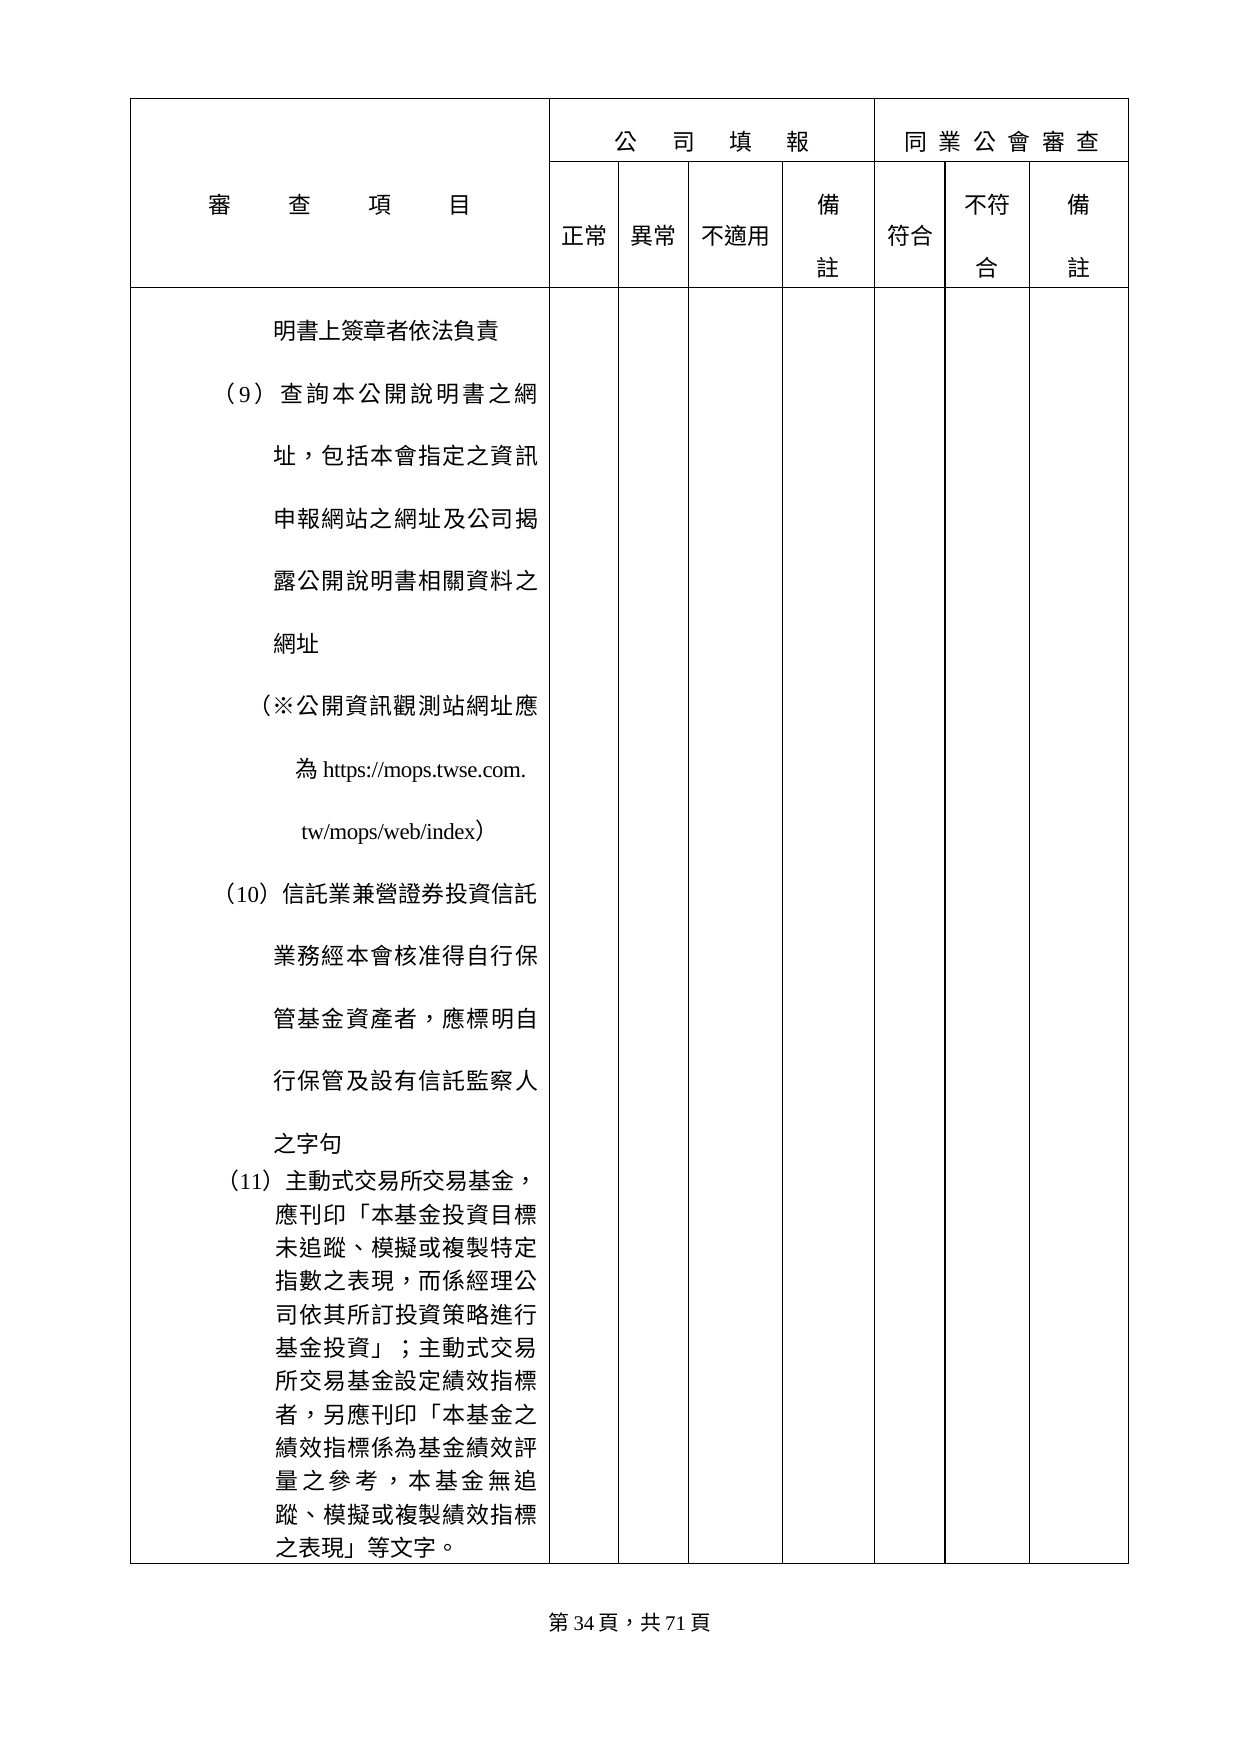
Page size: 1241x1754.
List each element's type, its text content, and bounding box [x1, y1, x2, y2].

table_cell [550, 288, 618, 1563]
table_cell [875, 288, 944, 1563]
table_cell 正常 [550, 162, 618, 287]
table_cell 備 註 [783, 162, 874, 287]
table_cell 【公開說明書】 ※下列資料應符合金管會規定之格式 是否依證券投資信託事業募集證券投資信託基金公開說明書應行記載事項準則規定，於所編製公開說明書封面註明係申請（報）用之稿本 是否依證券投資信託事業募集證券投資信託基金公開說明書應行記載事項準則規定，記載下列事項： （一）編製目錄及頁次 （二）封面依序刊印事項： 1.基金名稱（保本型基金應用括弧以不同顏色顯著字體標明保本比率及基金之類型(保證型或保護型)） 2.基金種類（股票型、債券型、平衡型及多重資產型、保本型、組合型、指數型、指數股票型及主動式交易所交易基金）、貨幣市場基金、傘型或其他經金管會核定者 3.基本投資方針 4.基金型態（開放式或封閉式） 5.基金投資國外地區者，註明「投資國外」 6.基金以外幣計價者，註明本基金以______幣計價 7.本次核准發行總面額 8.本次核准發行受益權單位數 9.保本型基金為保證型者，保證機構之名稱 10.證券投資信託事業之名稱 11.以顯著方式刊印下列文字： （1）「本基金經金融監督管理委員會核准或同意生效，惟不表示本基金絕無風險。本證券投資信託事業以往之經理績效不保證本基金之最低投資收益；本證券投資信託事業除盡善良管理人之注意義務外，不負責本基金之盈虧，亦不保證最低之收益」 （2）保本型基金為保證型者，應刊印「本基金經金融監督管理委員會核准或同意生效，惟不表示本基金絕無風險。投資人持有本基金至到期日時，始可享有_____%的本金保證。投資人於到期日前買回者或有本基金信託契約第__條第一款至第六款應終止之情事者，不在保證範圍，投資人應承擔整個投資期間之相關費用，並依當時淨值計算買回價格。投資人應了解到期日前本基金之淨值可能因市場因素而波動。投資人在進行交易前，應確定已充分瞭解本基金之風險與特性。」等文字。 （3）保本型基金為保護型者，應刊印「本基金無提供保證機構保證之機制，係透過投資工具達成保護本金之功能。本基金經金融監督管理委員會核准或同意生效，惟不表示本基金絕無風險。投資人持有本基金至到期日時，始可享有_____%的本金保護。投資人於到期日前買回者或有本基金信託契約第___條應提前終止之情事者，不在保護範圍，投資人應承擔整個投資期間之相關費用，並依當時淨值計算買回價格。投資人應了解到期日前本基金之淨值可能因市場因素而波動，因保護並非保證，投資標的之發行人違約或發生信用風險等因素，將無法達到本金保護之效果，投資人在進行交易前，應確定已充分瞭解本基金之風險與特性。」等文字，後段文字並應以加大粗黑字體或不同顏色等特別顯著方式刊印。 （4）非投資等級債券基金應以不同顏色顯著字體方式，載明適合之投資人屬性，並刊印「投資人投資非投資等級債券基金不宜占其投資組合過高之比重」，及「本基金經金融監督管理委員會核准，惟不表示絕無風險。由於非投資等級債券之信用評等未達投資等級或未經信用評等，且對利率變動的敏感度甚高，故本基金可能會因利率上升、市場流動性下降，或債券發行機構違約不支付本金、利息或破產而蒙受虧損。本基金不適合無法承擔相關風險之投資人。基金經理公司以往之經理績效不保證基金之最低投資收益；基金經理公司除盡善良管理人之注意義務外，不負責本基金之盈虧，亦不保證最低之收益，投資人申購前應詳閱基金公開說明書。」等文字。 （5）環境、社會及治理相關主題基金，應刊印「本基金屬環境、社會及治理相關主題基金，永續相關重要發行資訊之揭露請詳見第__頁至第__頁」，定期評估資訊將於公司網站（https://）公告。 （6）有關本基金運用限制及投資風險之揭露請詳見第__頁至第__頁 （7）固定收益基金應以粗體字警示投資人投資基金應注意之風險，並應補充包含債券發行人違約之信用風險 （8）本公開說明書之內容如有虛偽或隱匿之情事者，應由本證券投資信託事業與負責人及其他曾在公開說明書上簽章者依法負責 （9）查詢本公開說明書之網址，包括本會指定之資訊申報網站之網址及公司揭露公開說明書相關資料之網址 （※公開資訊觀測站網址應為https://mops.twse.com. tw/mops/web/index） （10）信託業兼營證券投資信託業務經本會核准得自行保管基金資產者，應標明自行保管及設有信託監察人之字句 （11）主動式交易所交易基金，應刊印「本基金投資目標未追蹤、模擬或複製特定指數之表現，而係經理公司依其所訂投資策略進行基金投資」；主動式交易所交易基金設定績效指標者，另應刊印「本基金之績效指標係為基金績效評量之參考，本基金無追蹤、模擬或複製績效指標之表現」等文字。 12.刊印日期 （三）封裡依序刊印下列事項： 1.證券投資信託事業總公司之名稱、地址、網址及電話，發言人之姓名、職稱、聯絡電話及電子郵件信箱 2.基金保管機構之名稱、地址、網址及電話。（信託業兼營證券投資信託業務經本會核准得自行保管基金資產者，載明信託監察人之姓名或名稱、地址、網址或電子郵件信箱及電話） 3.受託管理機構之名稱、地址、網址及電話 4.國外投資顧問公司之名稱、地址、網址及電話 5.國外受託保管機構之名稱、地址、網址及電話 6.基金經保證機構保證者，保證機構之名稱、地址、網址及電話 7.受益憑證簽證機構之名稱、地址、網址及電話 8.受益憑證事務代理機構之名稱、地址、網址及電話 9.基金之財務報告簽證會計師姓名、事務所名稱、地址、網址及電話 10.證券投資信託事業或基金經信用評等機構評等者，信用評等機構之名稱、地址、網址及電話 11.公開說明書之陳列處所、分送方式及索取之方法 （四）封底應刊印事項： 證券投資信託事業及其負責人簽章或蓋章 （五）基金概況應刊印事項： 1.基金簡介 （1）發行總面額 （2）受益權單位總數 （3）每受益權單位面額 （4）得否追加發行 （5）成立條件(有成立日期者，亦一併列明) （6）預定發行日期 （7）存續期間 （8）投資地區及標的 (保本型基金應列示投資固定收益商品及證券相關商品之預估投資比率、投資商品之發行者、交易對象及參與率等) （9）基本投資方針及範圍簡述 （10）投資策略及特色之重點摘述 （11）本基金適合之投資人屬性分析 （12）銷售開始日 （13）銷售方式 （14）銷售價格 （15）最低申購金額 （16）證券投資信託事業為防制洗錢而可能要求申購人提出之文件及拒絕申購之情況 （17）買回開始日（保本型基金敍明接受買回之方式及因應買回處分資產之程序） （18）買回費用 （19）買回價格 （20）短線交易之規範及處理 ※應包含短線交易之定義、買回費率、買回費用計算方式及短線交易案例說明等事項 （21）基金營業日之定義 （22）經理費（保本型基金之經理費率應以明顯字體列示） （23）保管費(信託業兼營證券投資信託業務經本會核准得自行保管基金資產者，其信託監察人之報酬) （24）基金經保證機構保證者，保證機構之業務性質、財務狀況、 信用評等、保證條件、範圍、保證費及保證契約主要內容；並以釋例說明保證機制及高於保證金額之潛在回報之計算方法 （25）是否分配收益 2.基金性質 （1）基金之設立及其依據 （2）證券投資信託契約關係 3.證券投資信託事業之職責（概述） 4.基金保管機構之職責（概述） （信託業兼營證券投資信託業務經本會核准得自行保管基金資產者，應記載信託監察人之職責） 5.基金保證機構之職責(概述) 6.基金投資 （1）基金投資方針及範圍。 ※債券型基金者，應敘明其資產組合及持有固定收益證券部位之加權平均存續期間管理策略 （2）證券投資信託事業運用基金投資之決策過程、基金經理人之姓名、主要經(學)歷及權限。基金經理人同時管理其他基金者，應揭露所管理之其他基金名稱及所採取防止利益衝突之措施 ※基金經理人主要經歷應加註起迄時間 ※基金經理人管理1檔基金以上者，請詳述公司實際採行之防範措施 ※請同業公會確認基金經理人符合證券投資信託事業負責人與業務人員管理規則第5條資格、資格條件符合最新法令規定及已接受6小時期貨暨選擇權相關法規之職前及在職訓練課程（請查詢最新受訓紀錄） （3）證券投資信託事業運用基金，將基金之管理業務複委任第三人處理者，應敘明複委任業務情形及受託管理機構對受託管理業務之專業能力 （4）證券投資信託事業運用基金，委託國外投資顧問公司提供投資顧問服務，應敘明國外投資顧問公司提供基金顧問服務之專業能力 （5）基金運用之限制 ※有關各投資標的信用評等之規定，勿分散說明，集中陳述為宜。 （6）基金參與股票發行公司股東會行使表決權之處理原則及方法 是否符合證券投資信託事業管理規則第19條第2項第6款及證券投資信託事業負責人與業務人員管理規則第13條第2項第6款規定證券投資信託事業及其負責人、部門主管、分支機構經理人、其他業務人員或受僱人，不得轉讓出席股東會委託書或藉行使基金持有股票之投票表決權，收受金錢或其他利益 是否依證券投資信託事業管理規則第23條第4項規定，出席股東會行使表決權並應作成書面紀錄，循序編號建檔並至少保存5年 （7）組合基金參與子基金之受益人大會行使表決權之處理原則及方法 經理公司應依據子基金之信託契約或公開說明書之規定行使表決權，並基於受益人之最大利益，支持子基金經理公司所提之議案。但子基金之經理公司所提之議案有損及受益人權益之虞者，得依經理公司董事會之決議辦理 經理公司不得轉讓或出售子基金之受益人大會表決權。經理公司之董事、監察人、經理人、業務人員及其他受僱人員，亦不得轉讓或出售該表決權，收受金錢或其他利益 （8）基金投資國外地區者，應刊印下列事項： ※下列說明資料應更新至最新資料 主要投資地區（國）經濟環境簡要說明 經濟發展及各主要產業概況 外匯管理及資金匯出入規定 最近3年當地幣值對美元匯率之最高、最低數額及其變動情形 主要投資證券市場簡要說明下列資料 ※是否依證券投資信託事業募集證券投資信託基金公開說明書應行記載事項準則規定之格式填列 最近2年發行及交易市場概況 最近2年市場之週轉率及本益比 市場資訊揭露效率(包括時效性及充分性)之說明 證券之交易方式 投資國外證券化商品或新興產業者，應敘明該投資標的或產業最近2年國外市場概況 證券投資信託事業對基金之外匯收支從事避險交易者，應敘明其避險方法 基金投資國外地區者，證券投資信託事業應說明配合本基金出席所投資外國股票（或基金）發行公司股東會（受益人會議）之處理原則及方法 7.保本型基金： （1）相關投資連結標的之性質 （2）本基金之設定參數，含參與比率及投資期間，並註明實際參與率釐定之時間，以及通知受益人之方式 （3）保護型基金未設立保證機構，應載明本基金無提供保證機構保證之機制，係透過投資工具達成保護本金之功能。 （4）保護型基金應明定，因應受益人提前請求買回而處分資產及到期日時，達成保護本金之控管機制 8.指數型基金及指數股票型基金： （1）指數編製方式及經理公司追蹤、模擬或複製表現之操作方式，包含調整投資組合方式，以及基金投資於指數具代表性之成分證券樣本時，為使該樣本明確反映指數整體特色之抽樣及操作方式 （2）基金表現與標的指數表現之差異比較，其比較方式應載明其定義及計算公式 (3) 標的指數成分證券同時包括股票及債券者，指數編製規則應明定各類成分證券配置比例。 9.主動式交易所交易基金：設定績效指標者，應說明該指標之特性，以及基金與績效指標對投資策略及特色之差異，並應載明基金表現與績效指標表現之差異比較，其比較方式應載明其定義及計算公式。 10.傘型基金： 各子基金之投資範圍、主要區隔及異同分析；其應記載事項之內容為各子基金所共通者，得標註各子基金皆同，免重複列示，其應記載事項之內容為各子基金不同者，應分別列示，並比較其差異 11.外幣計價基金： 敍明本基金計價、申購及買回之幣別，匯率適用時點及使用之匯率資訊取得來源 12.環境、社會及治理相關主題基金： （1）投資目標與衡量標準：本基金之主要永續投資重點和目標，所採用環境、社會及治理標準或原則與投資重點關連性。基金應設定一個或多個永續投資目標，並具體說明衡量實現永續投資目標實現程度之評量指標。 （2）投資策略與方法：經理公司為達成永續投資目標所採用投資策略類型，將環境、社會及治理因素納入投資流程之具體作法，對環境、社會及治理相關因素之考慮過程，以及衡量該等因素之評估衡量方法。 （3）投資比例配置：本基金持有符合環境、社會及治理相關投資重點之標的占基金淨資產價值之最低投資比重，並說明如何確保基金資產整體運用不會對永續投資目標造成重大損害。 （4）參考績效指標：若本基金有設定環境、社會及治理績效指標，應說明該指標之特性，以及該指標是否與本基金之相關環境、社會及治理投資重點保持一致。 （5）排除政策：本基金之投資是否有排除政策及排除的類型。 （6）風險警語：本基金之環境、社會及治理投資重點之相關風險描述。 （7）盡職治理參與：本基金所適用盡職治理政策及執行方式，以及經理公司盡職治理報告之查詢方法或途徑。 （8）定期揭露：經理公司募集發行本基金後，應於年度結束後二個月，每年在公司網站上向投資人揭露下列定期評估資訊，並揭露查詢基金定期評估資訊之網址，以及經理公司揭露盡職治理報告書相關資料之網址： 本基金資產組成符合所定環境、社會及治理投資策略與篩選標準之實際投資比重。 如有設定績效參考指標，應比較本基金採用環境、社會及治理篩選標準與績效指標對成分證券篩選標準兩者間的差異。 本基金為達到永續投資重點和目標，而採取盡職治理行動。 （9）其他本會規定應行記載事項。 13.投資風險揭露要素事項： （1）類股過度集中之風險 （2）產業景氣循環之風險 （3）流動性風險 （4）外匯管制及匯率變動之風險 （5）投資地區政治、經濟變動之風險 （6）商品交易對手及保證機構之信用風險 （7）投資結構式商品之風險 （8）其他投資標的或特定投資策略之風險 （9）從事證券相關商品交易之風險 （10）出借所持有之有價證券或借入有價證券之相關風險 （11）其他投資風險 14.收益分配 （1）分配之項目 （2）分配之時間 （3）給付之方式 15.申購受益憑證 （1）申購程序、地點及截止時間 （2）申購價金之計算及給付方式 ※申購手續費之計算方式應詳細說明之 （3）受益憑證之交付 （4）證券投資信託事業不接受申購或基金不成立時之處理 16.買回受益憑證 （1）買回程序、地點及截止時間。 ※買回截止時間應載明「除能證明投資人係於截止時間前提出買回申請者，逾時申請應視為次一買回申請日之買回申請」 （2）買回價金之計算 ※訂定基金短線交易買回費率及收取買回費用之計算方式。短線交易規範應公平對待所有受益人。 （3）買回價金給付之時間及方式 （4）受益憑證之換發 （5）買回價金遲延給付之情形 ※應增列恢復計算基金之買回價格規定 （6）買回撤銷之情形 17.受益人之權利及負擔 （1）受益人應有之權利內容 （2）受益人應負擔費用之項目及其計算、給付方式 ※應包含短線交易費用之給付方式 （3）受益人應負擔租稅之項目及其計算、繳納方式 是否符合修正後財政部81.4.23財稅第811663751號函、財政部91.11.27台財稅字第0910455815號令及其他相關最新法令規定 （4）受益人會議 召集事由 召集程序 決議方式 18.基金之資訊揭露 （1）依法令及證券投資信託契約規定應揭露之資訊內容 是否符合證券投資信託契約規定 （2）資訊揭露之方式、公告及取得方法。 ※資訊揭露之公告，應依相關規定分別將所有應公告之事項及選定之公告方式各別列示，以利投資人查詢 （3）證券投資信託事業申請募集指數型基金及指數股票型基金者，應記載投資人取得指數組成調整、基金與指數表現差異比較等最新基金資訊及其他重要資訊之途徑。 （4）證券投資信託事業申請募集之主動式交易所交易基金設定績效指標者，應記載投資人取得基金與績效指標表現差異比較等最新基金資訊及其他重要資訊之途徑。 19.基金運用狀況 ※是否依證券投資信託事業募集證券投資信託基金公開說明書應行記載事項準則規定之格式填列 （1）投資情形（列示公開說明書刊印日前1個月月底基金資料） 淨資產總額之組成項目、金額及比率 投資單一股票金額占基金淨資產價值百分之一以上者，列示該股票之名稱、股數、每股市價、投資金額及投資比率 投資單一債券金額占基金淨資產價值百分之一以上者，列示該債券之名稱、投資金額及投資比率 組合型基金投資單一子基金金額佔基金淨資產價值百分之一以上者，列示該子基金名稱、經理公司、基金經理人、經理費費率、保管費費率、受益權單位數、每單位淨值、投資受益權單位數、投資比率及給付買回價金之期限 （2）投資績效 最近3年度每單位淨值走勢圖。 最近3年度各年度每受益權單位收益分配之金額。 公開說明書刊印日前1季止，本基金淨資產價值最近3個月、6個月、1年、3年、5年、10年及自基金成立日起算之累計報酬率。指數型基金及指數股票型基金另應載明基金表現與標的指數表現之差異比較；主動式交易所交易基金有設定績效指標者，另應載明基金表現與績效指標表現之差異比較。 （3）最近2年度本基金之會計師 查核報告，資產負債報告書、投資明細表、收入與費用報告書、可分配收益表、資本帳戶變動表、附註及明細表。 （4）最近年度及公開說明書刊印日前1季止，基金委託證券商買賣有價證券總金額前5名之證券商名稱、支付該證券商手續費之金額。若證券商為該基金之受益人者，應一併揭露其持有基金之受益權單位數及比例 （5）基金接受信用評等機構評等者，應揭露信用評等機構對基金之評等報告 （6）其他應揭露事項 （六）證券投資信託契約主要內容應刊印事項： 1.基金名稱、證券投資信託事業名稱、基金保管機構名稱(信託業兼營證券投資信託業務經本會核准得自行保管基金資產者，其信託監察人之姓名或名稱）及基金存續期間 2.基金發行總面額及受益權單位總數 3.受益憑證之發行及簽證 4.受益憑證之申購 5.基金之成立與不成立 6.受益憑證之上市及終止上市 7.基金之資產 8.基金應負擔之費用 9.受益人之權利、義務與責任 10.證券投資信託事業之權利、義務與責任 11.基金保管機構之權利、義務與責任 (信託業兼營證券投資信託業務經本會核准得自行保管基金資產者，其信託監察人之權利、義務與責任) 12.運用基金投資證券之基本方針及範圍 13.收益分配 14.受益憑證之買回 15.基金淨資產價值及受益權單位淨資產價值之計算 16.證券投資信託事業之更換 17.基金保管機構之更換(信託業兼營證券投資信託業務經本會核准得自行保管基金資產者，其信託監察人之更換) 18.證券投資信託契約之終止 19.基金之清算 20.受益人名簿 21.受益人會議 22.通知及公告 23.證券投資信託契約之修訂 以顯著方式刊印下列文字：「依據證券投資信託及顧問法第20條及證券投資信託事業管理規則第21條第1項規定，證券投資信託事業應於其營業處所及其基金銷售機構營業處所，或以其他經主管機關指定之其他方式備置證券投資信託契約，以供投資人查閱；證券投資信託事業應依投資人之請求，提供證券投資信託契約副本，並得收取工本費新臺幣壹百元」 （七）證券投資信託事業概況應刊印事項： ※是否依證券投資信託事業募集證券投資信託基金公開說明書應行記載事項準則規定之格式填列 1.事業簡介 （1）設立日期 （2）最近3年股本形成經過 （3）營業項目 （4）沿革：最近5年度募集之基金、分公司及子公司之設立、董事監察人或主要股東股權之移轉或更換、經營權之改變及其他重要紀事 2.事業組織(列示公開說明書刊印日前1個月月底證券投資信託事業資料) （1）股權分散情形 股東結構(各類股東之組合比例) 主要股東名單(股權比例5%以上股東之名稱、持股數額及比率 （2）組織系統（證券投資信託事業之組織結構、各主要部門（於信託業為兼營證券投資信託業務部門）所營業務及員工人數) （3）總經理、副總經理及各單位主管（於信託業為兼營證券投資信託業務部門主管）之姓名、就任日期、持有證券投資信託事業之股份數額及比例、主要經(學)歷、目前兼任其他公司之職務。 （4）董事及監察人之姓名、選任日期、任期、選任時及現在持有證券投資信託事業股份數額及比率、主要經(學)歷 3.利害關係公司揭露：列示公開說明書刊印日前1個月月底與證券投資信託事業有下列情事之公司： （1）與證券投資信託事業具有公司法第6章之1所定關係者 （2）證券投資信託事業董事、監察人或綜合持股達5%以上之股東 （3）前目人員或證券投資信託事業經理人與該公司董事、監察人、經理人或持有已發行股份10%以上股東為同1人或具有配偶關係者 4.營運情形 （1）列示刊印日前1個月月底，證券投資信託事業經理其他基金之名稱、成立日、受益權單位數、淨資產金額及每單位淨資產價值 （2）最近2年度證券投資信託事業之會計師查核報告、資產負債表、損益表及股東權益變動表 5.受處罰之情形（列示最近2年證券投資信託事業受本會處分及糾正之時間及詳情） 6.訴訟或非訟事件(證券投資信託事業目前尚在繫屬中之重大訴訟、非訟或行政爭訟事件，其結果可能對受益人權益有重大影響者，應揭露其系爭事實、標的金額、訴訟開始日期、主要訴訟當事人及目前處理情形 （八）受益憑證銷售及買回機構之名稱、地址及電話 （九）其他本會規定應特別記載之事項： 1.證券投資信託事業遵守中華民國證券投資信託暨顧問商業同業公會會員自律公約之聲明書 2.證券投資信託事業內部控制制度聲明書 3.證券投資信託事業就公司治理運作情形載明下列事項： （1）董事會之結構及獨立性 （2）董事會及經理人之職責 （3）監察人之組成及職責 （4）利害關係人之權利及關係 （5）對於法令規範資訊公開事項之詳細情形 （6）其他公司治理之相關資訊 4.本次發行之基金信託契約與契約範本條文對照表 5.其他本會規定應特別記載之事項 [131, 288, 549, 1563]
table_cell [946, 288, 1029, 1563]
table_cell 不符合 [946, 162, 1029, 287]
table_header 同 業 公 會 審 查 [875, 99, 1128, 161]
table_cell [689, 288, 782, 1563]
table_cell 符合 [875, 162, 944, 287]
table_header 公 司 填 報 [550, 99, 874, 161]
table_cell [783, 288, 874, 1563]
table_cell 備 註 [1030, 162, 1128, 287]
table_cell 不適用 [689, 162, 782, 287]
table_header 審 查 項 目 [131, 99, 549, 287]
table_cell 異常 [619, 162, 688, 287]
table_cell [619, 288, 688, 1563]
table_cell [1030, 288, 1128, 1563]
